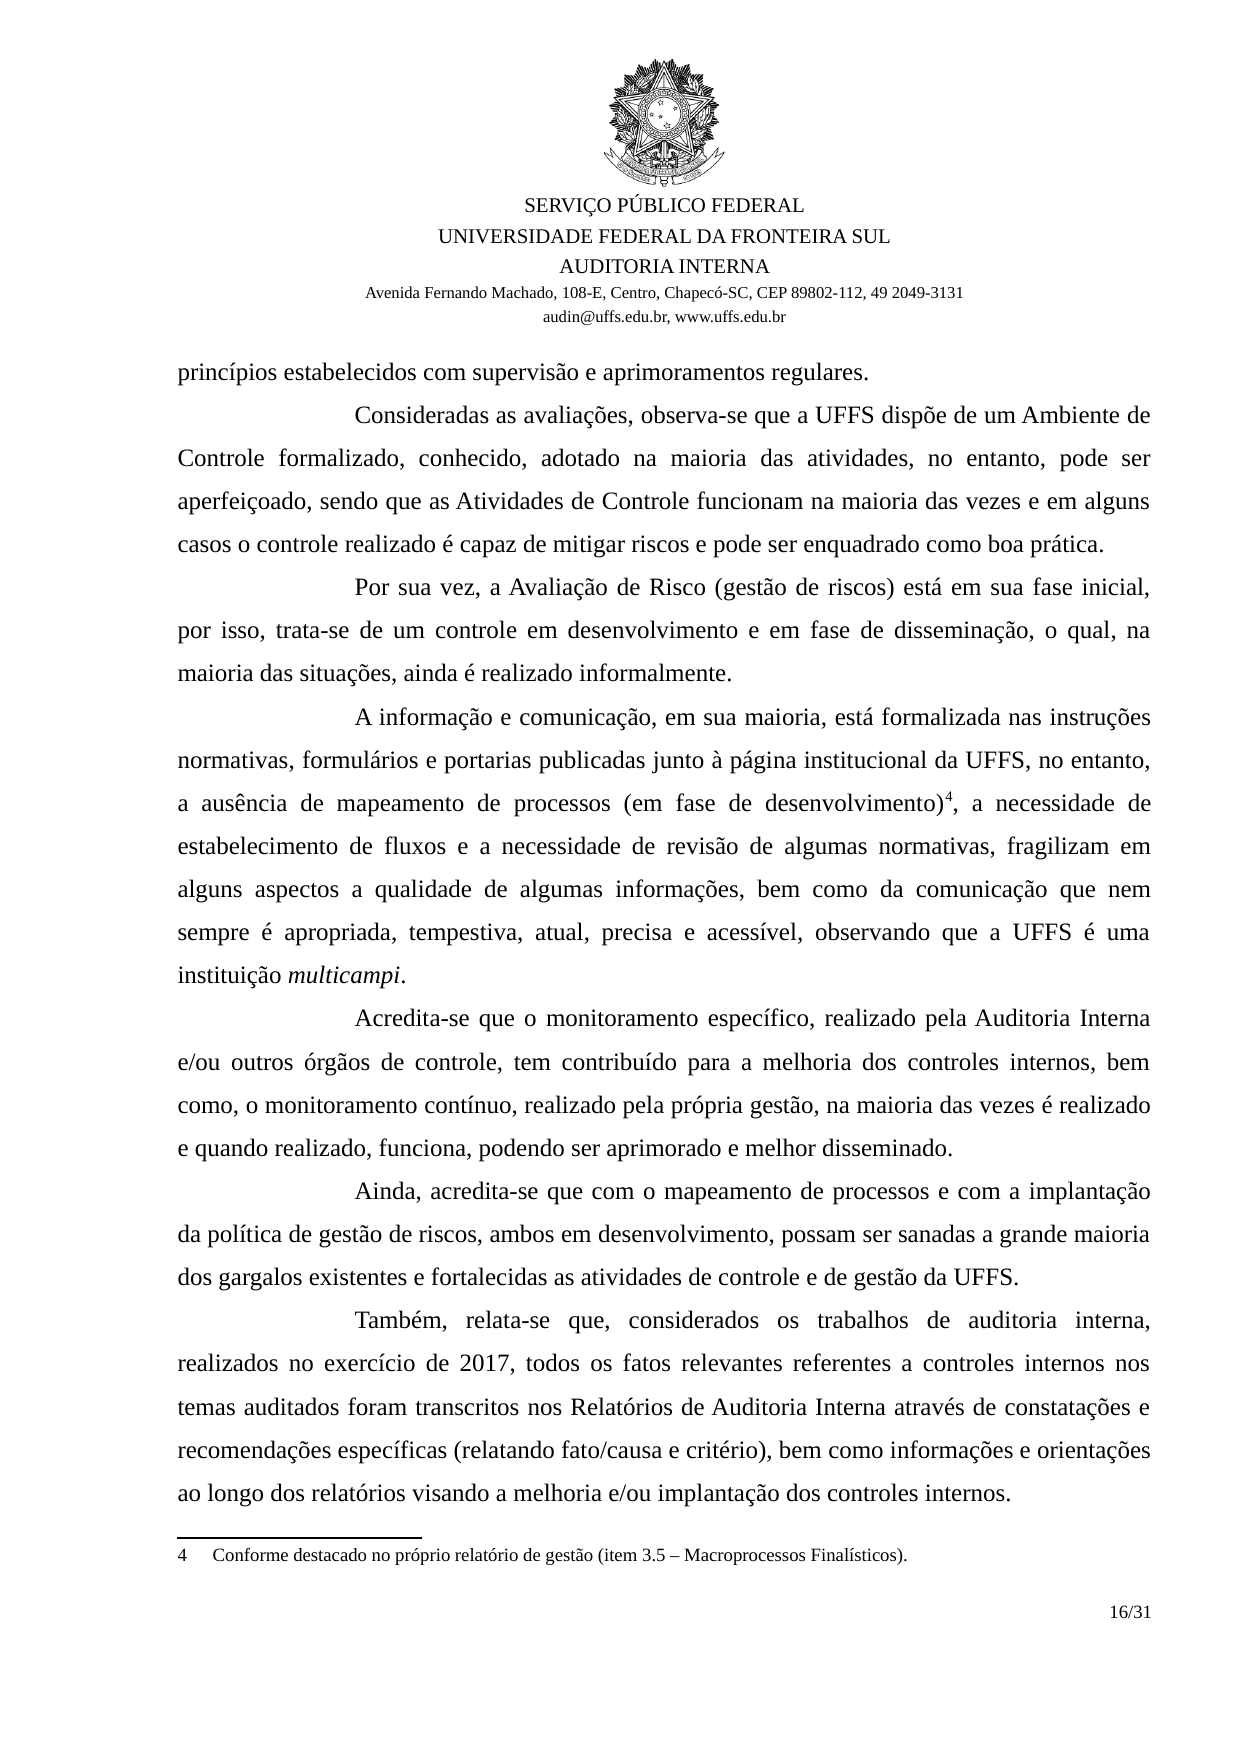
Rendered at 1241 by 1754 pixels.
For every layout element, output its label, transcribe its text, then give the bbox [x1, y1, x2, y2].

text Ainda, acredita-se que com o mapeamento de processos e com a implantação da política de gestão de riscos, ambos em desenvolvimento, possam ser sanadas a grande maioria dos gargalos existentes e fortalecidas as atividades de controle e de gestão da UFFS. [177, 1176, 1152, 1291]
text Acredita-se que o monitoramento específico, realizado pela Auditoria Interna e/ou outros órgãos de controle, tem contribuído para a melhoria dos controles internos, bem como, o monitoramento contínuo, realizado pela própria gestão, na maioria das vezes é realizado e quando realizado, funciona, podendo ser aprimorado e melhor disseminado. [177, 1003, 1152, 1162]
text Consideradas as avaliações, observa-se que a UFFS dispõe de um Ambiente de Controle formalizado, conhecido, adotado na maioria das atividades, no entanto, pode ser aperfeiçoado, sendo que as Atividades de Controle funcionam na maioria das vezes e em alguns casos o controle realizado é capaz de mitigar riscos e pode ser enquadrado como boa prática. [177, 400, 1152, 558]
text A informação e comunicação, em sua maioria, está formalizada nas instruções normativas, formulários e portarias publicadas junto à página institucional da UFFS, no entanto, a ausência de mapeamento de processos (em fase de desenvolvimento), a necessidade de estabelecimento de fluxos e a necessidade de revisão de algumas normativas, fragilizam em alguns aspectos a qualidade de algumas informações, bem como da comunicação que nem sempre é apropriada, tempestiva, atual, precisa e acessível, observando que a UFFS é uma instituição multicampi. [177, 702, 1152, 989]
text Conforme destacado no próprio relatório de gestão (item 3.5 – Macroprocessos Finalísticos). [177, 1544, 1152, 1566]
text princípios estabelecidos com supervisão e aprimoramentos regulares. [177, 357, 1152, 385]
text Por sua vez, a Avaliação de Risco (gestão de riscos) está em sua fase inicial, por isso, trata-se de um controle em desenvolvimento e em fase de disseminação, o qual, na maioria das situações, ainda é realizado informalmente. [177, 572, 1152, 687]
text Também, relata-se que, considerados os trabalhos de auditoria interna, realizados no exercício de 2017, todos os fatos relevantes referentes a controles internos nos temas auditados foram transcritos nos Relatórios de Auditoria Interna através de constatações e recomendações específicas (relatando fato/causa e critério), bem como informações e orientações ao longo dos relatórios visando a melhoria e/ou implantação dos controles internos. [177, 1305, 1152, 1507]
